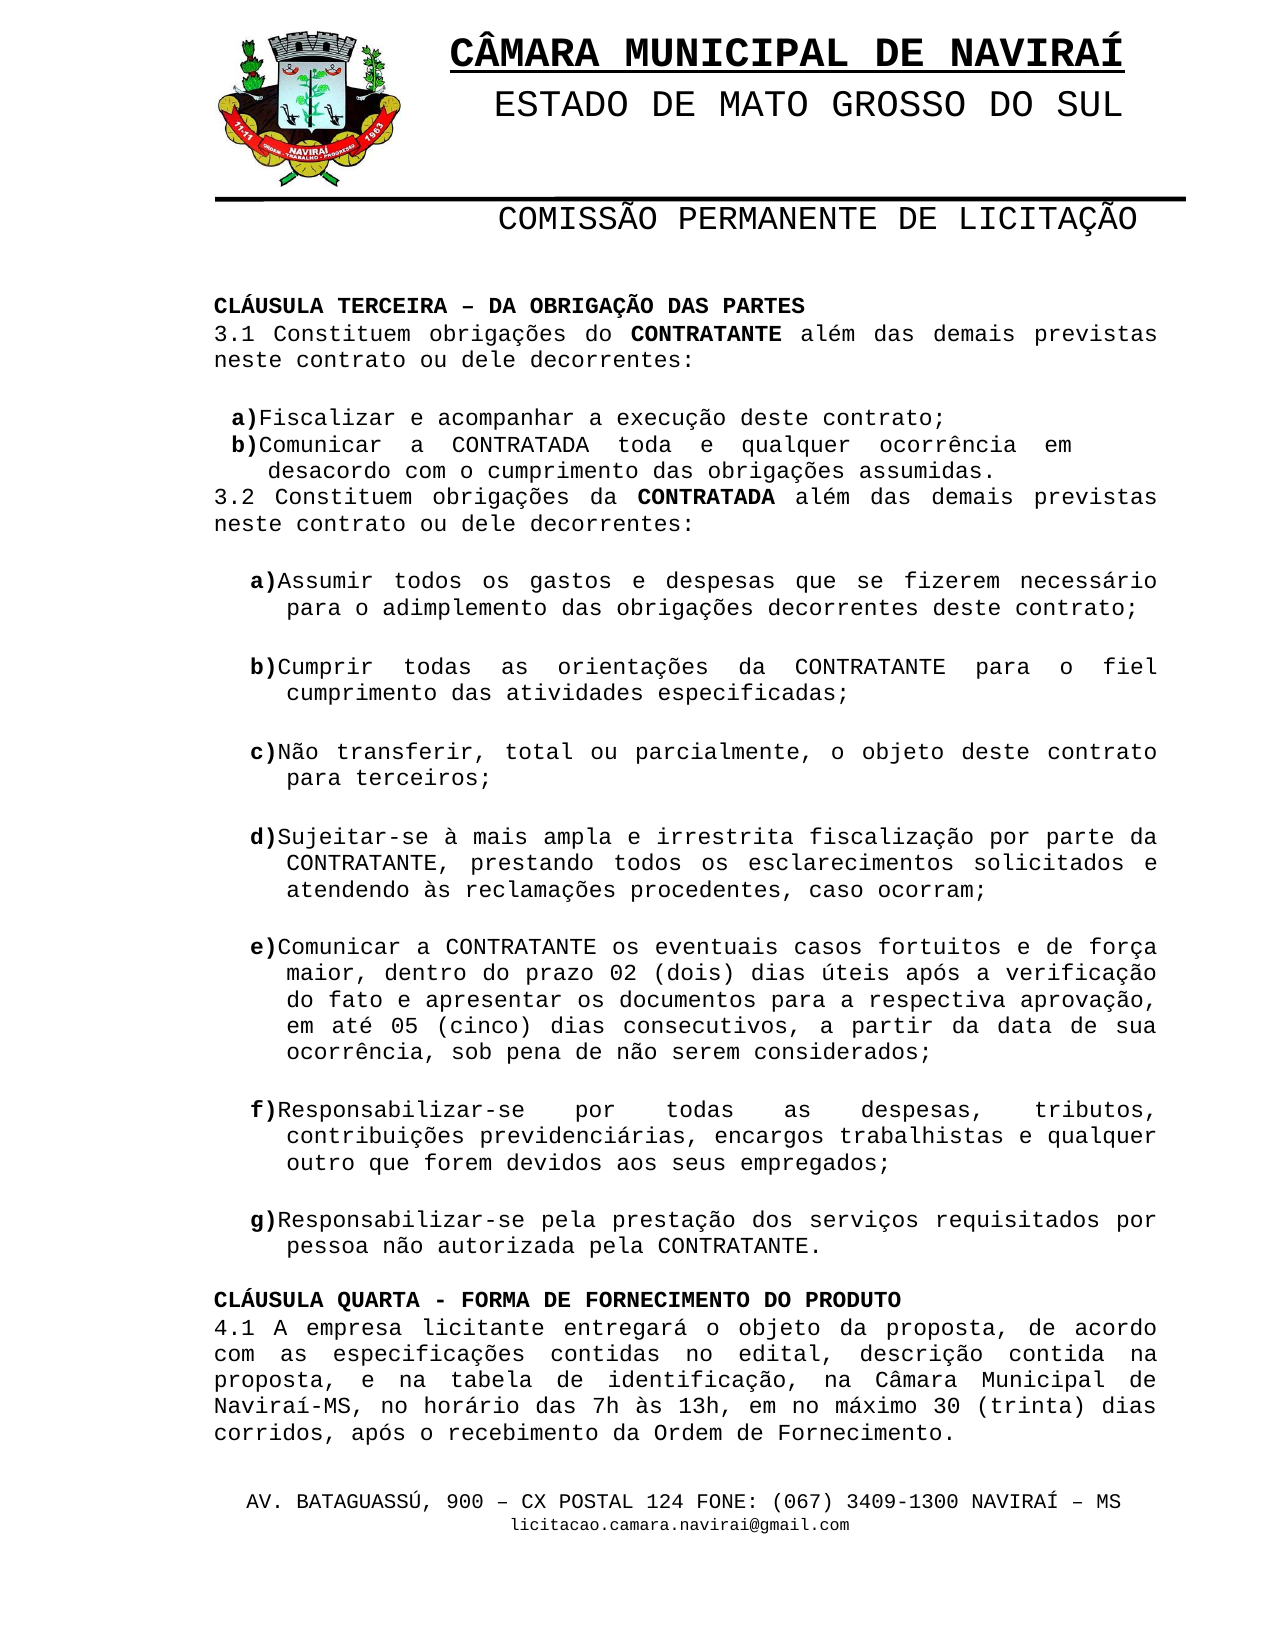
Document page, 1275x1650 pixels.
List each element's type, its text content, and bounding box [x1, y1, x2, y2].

subtitle CLÁUSULA TERCEIRA – DA OBRIGAÇÃO DAS PARTES [213, 294, 818, 320]
list Comunicar a CONTRATANTE os eventuais casos fortuitos e de força maior, dentro do prazo 02 (dois) dias úteis após a verificação do fato e apresentar os documentos para a respectiva aprovação, em até 05 (cinco) dias consecutivos, a partir da data de sua ocorrência, sob pena de não serem considerados; [88, 936, 1158, 1066]
list Não transferir, total ou parcialmente, o objeto deste contrato para terceiros; [88, 740, 1158, 792]
list Responsabilizar-se por todas as despesas, tributos, contribuições previdenciárias, encargos trabalhistas e qualquer outro que forem devidos aos seus empregados; [88, 1099, 1158, 1177]
list Comunicar a CONTRATADA toda e qualquer ocorrência em desacordo com o cumprimento das obrigações assumidas. [88, 433, 1073, 485]
subtitle CLÁUSULA QUARTA - FORMA DE FORNECIMENTO DO PRODUTO [213, 1289, 914, 1315]
text 3.2 Constituem obrigações da CONTRATADA além das demais previstas neste contrato ou dele decorrentes: [213, 486, 1158, 538]
list Responsabilizar-se pela prestação dos serviços requisitados por pessoa não autorizada pela CONTRATANTE. [88, 1209, 1158, 1261]
list Fiscalizar e acompanhar a execução deste contrato; [88, 406, 1073, 432]
text 4.1 A empresa licitante entregará o objeto da proposta, de acordo com as especificações contidas no edital, descrição contida na proposta, e na tabela de identificação, na Câmara Municipal de Naviraí-MS, no horário das 7h às 13h, em no máximo 30 (trinta) dias corridos, após o recebimento da Ordem de Fornecimento. [213, 1316, 1157, 1447]
list Sujeitar-se à mais ampla e irrestrita fiscalização por parte da CONTRATANTE, prestando todos os esclarecimentos solicitados e atendendo às reclamações procedentes, caso ocorram; [88, 826, 1158, 904]
list Cumprir todas as orientações da CONTRATANTE para o fiel cumprimento das atividades especificadas; [88, 655, 1158, 707]
text 3.1 Constituem obrigações do CONTRATANTE além das demais previstas neste contrato ou dele decorrentes: [213, 322, 1158, 374]
list Assumir todos os gastos e despesas que se fizerem necessário para o adimplemento das obrigações decorrentes deste contrato; [88, 570, 1158, 622]
